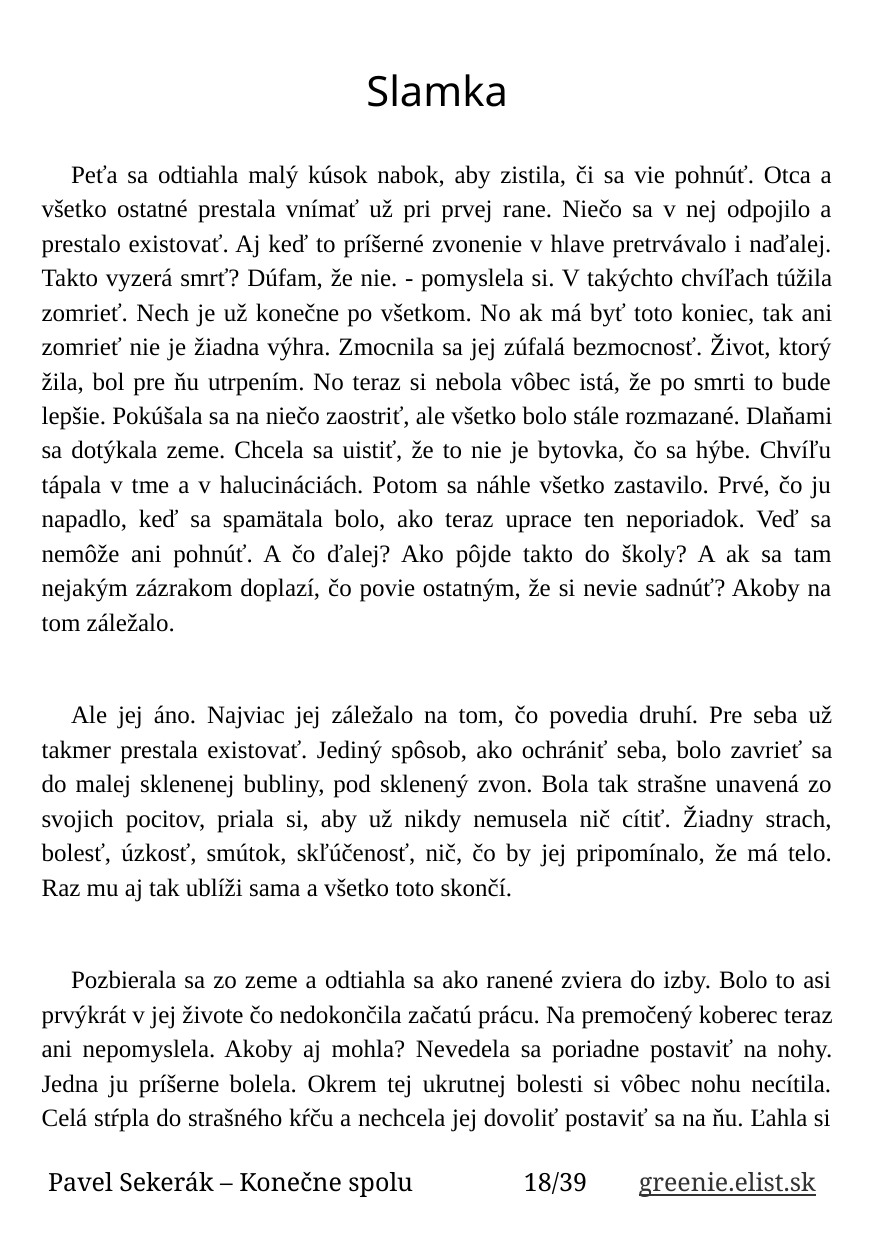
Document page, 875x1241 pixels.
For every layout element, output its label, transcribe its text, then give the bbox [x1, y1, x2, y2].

text Ale jej áno. Najviac jej záležalo na tom, čo povedia druhí. Pre seba už takmer prestala existovať. Jediný spôsob, ako ochrániť seba, bolo zavrieť sa do malej sklenenej bubliny, pod sklenený zvon. Bola tak strašne unavená zo svojich pocitov, priala si, aby už nikdy nemusela nič cítiť. Žiadny strach, bolesť, úzkosť, smútok, skľúčenosť, nič, čo by jej pripomínalo, že má telo. Raz mu aj tak ublíži sama a všetko toto skončí. [41, 701, 833, 902]
text Peťa sa odtiahla malý kúsok nabok, aby zistila, či sa vie pohnúť. Otca a všetko ostatné prestala vnímať už pri prvej rane. Niečo sa v nej odpojilo a prestalo existovať. Aj keď to príšerné zvonenie v hlave pretrvávalo i naďalej. Takto vyzerá smrť? Dúfam, že nie. - pomyslela si. V takýchto chvíľach túžila zomrieť. Nech je už konečne po všetkom. No ak má byť toto koniec, tak ani zomrieť nie je žiadna výhra. Zmocnila sa jej zúfalá bezmocnosť. Život, ktorý žila, bol pre ňu utrpením. No teraz si nebola vôbec istá, že po smrti to bude lepšie. Pokúšala sa na niečo zaostriť, ale všetko bolo stále rozmazané. Dlaňami sa dotýkala zeme. Chcela sa uistiť, že to nie je bytovka, čo sa hýbe. Chvíľu tápala v tme a v halucináciách. Potom sa náhle všetko zastavilo. Prvé, čo ju napadlo, keď sa spamätala bolo, ako teraz uprace ten neporiadok. Veď sa nemôže ani pohnúť. A čo ďalej? Ako pôjde takto do školy? A ak sa tam nejakým zázrakom doplazí, čo povie ostatným, že si nevie sadnúť? Akoby na tom záležalo. [41, 160, 833, 637]
text Pozbierala sa zo zeme a odtiahla sa ako ranené zviera do izby. Bolo to asi prvýkrát v jej živote čo nedokončila začatú prácu. Na premočený koberec teraz ani nepomyslela. Akoby aj mohla? Nevedela sa poriadne postaviť na nohy. Jedna ju príšerne bolela. Okrem tej ukrutnej bolesti si vôbec nohu necítila. Celá stŕpla do strašného kŕču a nechcela jej dovoliť postaviť sa na ňu. Ľahla si [41, 965, 833, 1132]
subtitle Slamka [41, 62, 833, 119]
